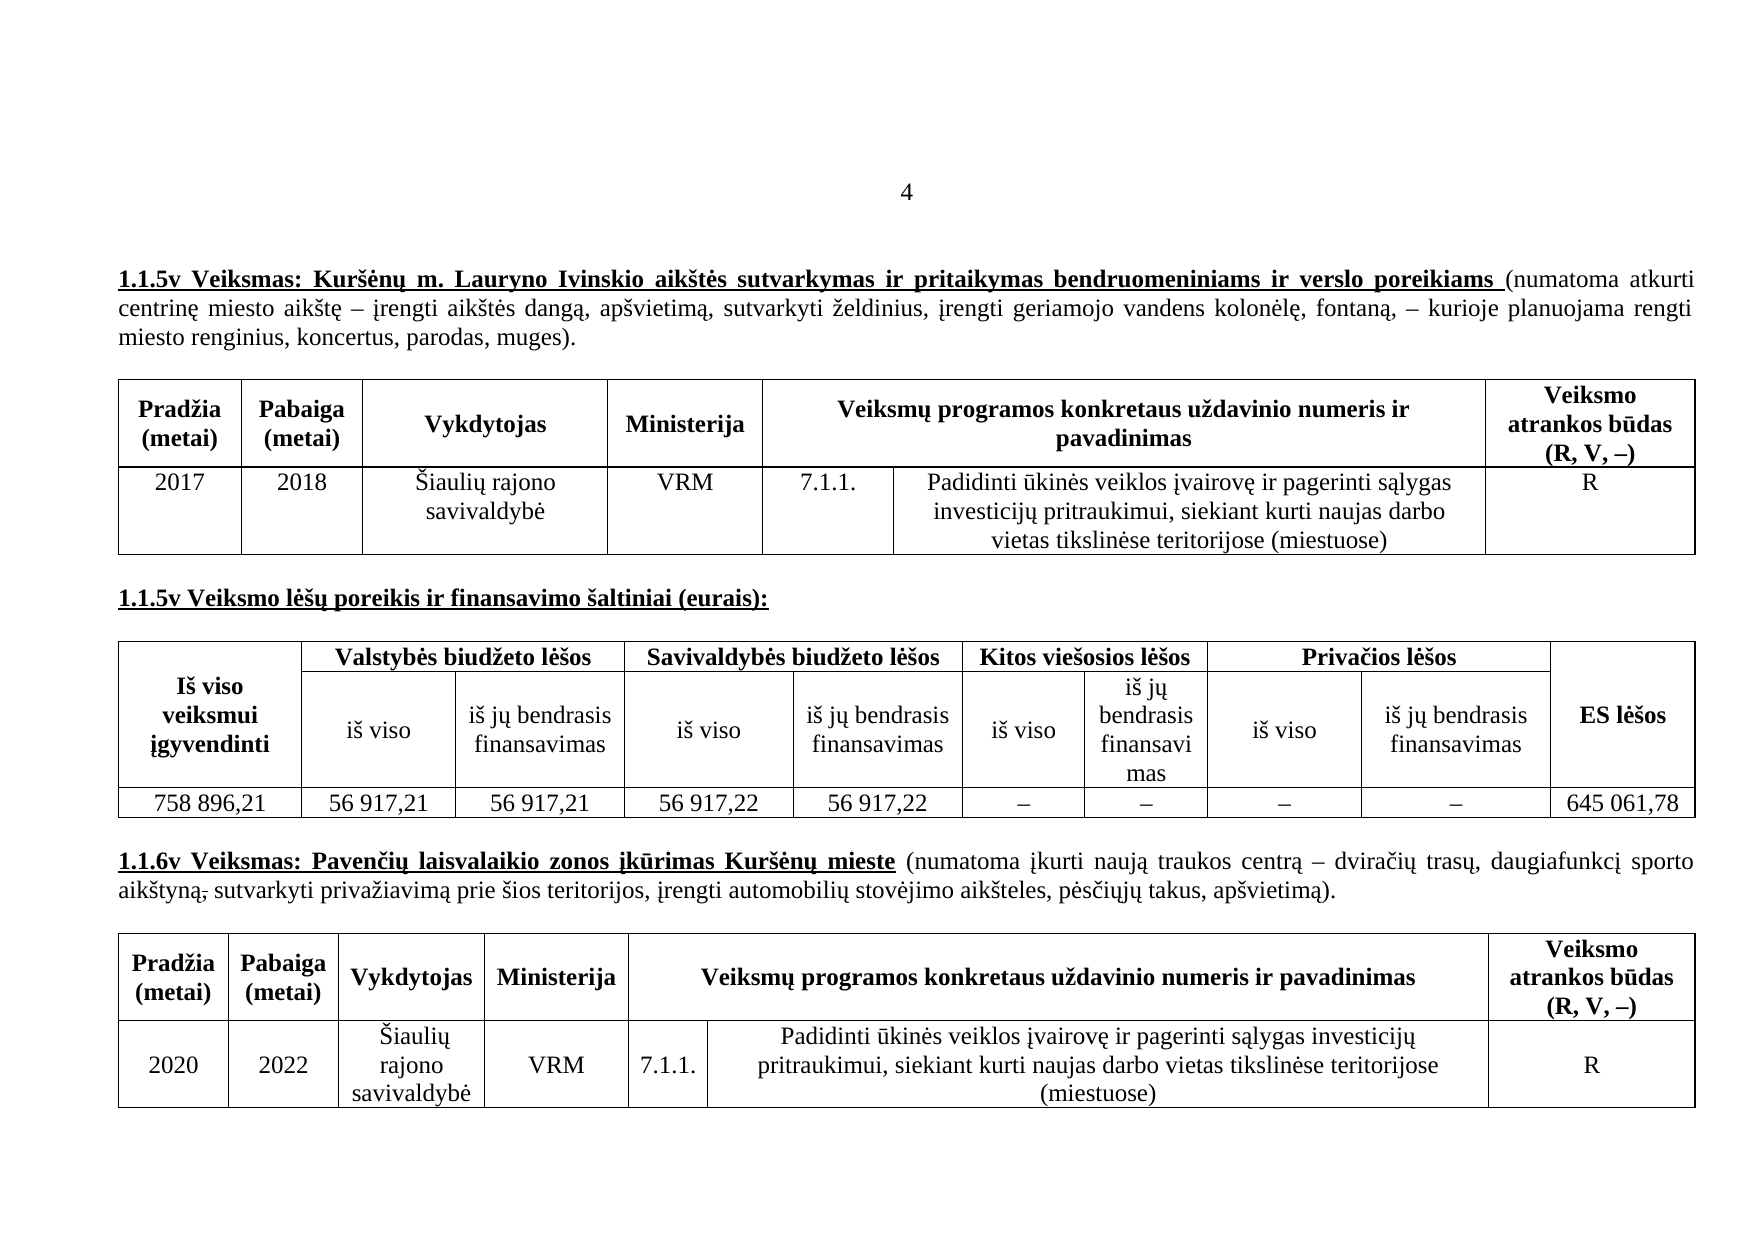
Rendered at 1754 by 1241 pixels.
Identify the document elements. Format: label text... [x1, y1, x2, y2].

table_cell 56 917,21 [456, 788, 624, 817]
table_cell 7.1.1. [763, 468, 893, 554]
table_cell – [1208, 788, 1361, 817]
table_header Veiksmų programos konkretaus uždavinio numeris ir pavadinimas [763, 380, 1485, 466]
table_header Vykdytojas [363, 380, 607, 466]
table_header Savivaldybės biudžeto lėšos [625, 642, 962, 671]
table_header Kitos viešosios lėšos [963, 642, 1207, 671]
table_header Veiksmų programos konkretaus uždavinio numeris ir pavadinimas [629, 934, 1488, 1020]
table_cell iš jų bendrasis finansavimas [1085, 672, 1207, 787]
table_cell iš viso [302, 672, 455, 787]
table_cell Padidinti ūkinės veiklos įvairovę ir pagerinti sąlygas investicijų pritraukimui, siekiant kurti naujas darbo vietas tikslinėse teritorijose (miestuose) [708, 1021, 1488, 1107]
table_header Privačios lėšos [1208, 642, 1550, 671]
table_cell – [1085, 788, 1207, 817]
table_header Veiksmo atrankos būdas (R, V, –) [1489, 934, 1694, 1020]
table_header Pradžia (metai) [119, 934, 228, 1020]
table_header Iš viso veiksmui įgyvendinti [119, 642, 301, 787]
table_cell 2017 [119, 468, 241, 554]
text 1.1.5v Veiksmo lėšų poreikis ir finansavimo šaltiniai (eurais): [118, 583, 1695, 612]
table_cell 645 061,78 [1551, 788, 1694, 817]
table_cell 2020 [119, 1021, 228, 1107]
table_cell iš viso [963, 672, 1084, 787]
text 1.1.6v Veiksmas: Pavenčių laisvalaikio zonos įkūrimas Kuršėnų mieste (numatoma įkurti naują traukos centrą – dviračių trasų, daugiafunkcį sporto aikštyną, sutvarkyti privažiavimą prie šios teritorijos, įrengti automobilių stovėjimo aikšteles, pėsčiųjų takus, apšvietimą). [118, 846, 1695, 904]
table_cell 56 917,22 [794, 788, 962, 817]
table_cell R [1489, 1021, 1694, 1107]
table_header Pabaiga (metai) [229, 934, 338, 1020]
table_cell – [1362, 788, 1550, 817]
table_cell 56 917,21 [302, 788, 455, 817]
table_cell 2022 [229, 1021, 338, 1107]
table_cell iš jų bendrasis finansavimas [1362, 672, 1550, 787]
table_cell VRM [608, 468, 762, 554]
table_cell iš jų bendrasis finansavimas [456, 672, 624, 787]
table_cell 56 917,22 [625, 788, 793, 817]
table_header Veiksmo atrankos būdas (R, V, –) [1486, 380, 1694, 466]
table_cell 7.1.1. [629, 1021, 707, 1107]
table_header ES lėšos [1551, 642, 1694, 787]
table_cell iš viso [1208, 672, 1361, 787]
text 1.1.5v Veiksmas: Kuršėnų m. Lauryno Ivinskio aikštės sutvarkymas ir pritaikymas bendruomeniniams ir verslo poreikiams (numatoma atkurti centrinę miesto aikštę – įrengti aikštės dangą, apšvietimą, sutvarkyti želdinius, įrengti geriamojo vandens kolonėlę, fontaną, – kurioje planuojama rengti miesto renginius, koncertus, parodas, muges). [118, 264, 1695, 350]
table_header Vykdytojas [339, 934, 484, 1020]
table_header Ministerija [608, 380, 762, 466]
table_header Ministerija [485, 934, 628, 1020]
table_cell – [963, 788, 1084, 817]
table_header Valstybės biudžeto lėšos [302, 642, 624, 671]
table_cell Padidinti ūkinės veiklos įvairovę ir pagerinti sąlygas investicijų pritraukimui, siekiant kurti naujas darbo vietas tikslinėse teritorijose (miestuose) [894, 468, 1485, 554]
table_cell VRM [485, 1021, 628, 1107]
table_header Pradžia (metai) [119, 380, 241, 466]
table_cell iš jų bendrasis finansavimas [794, 672, 962, 787]
table_header Pabaiga (metai) [242, 380, 362, 466]
table_cell iš viso [625, 672, 793, 787]
table_cell 758 896,21 [119, 788, 301, 817]
table_cell R [1486, 468, 1694, 554]
table_cell Šiaulių rajono savivaldybė [339, 1021, 484, 1107]
table_cell 2018 [242, 468, 362, 554]
table_cell Šiaulių rajono savivaldybė [363, 468, 607, 554]
